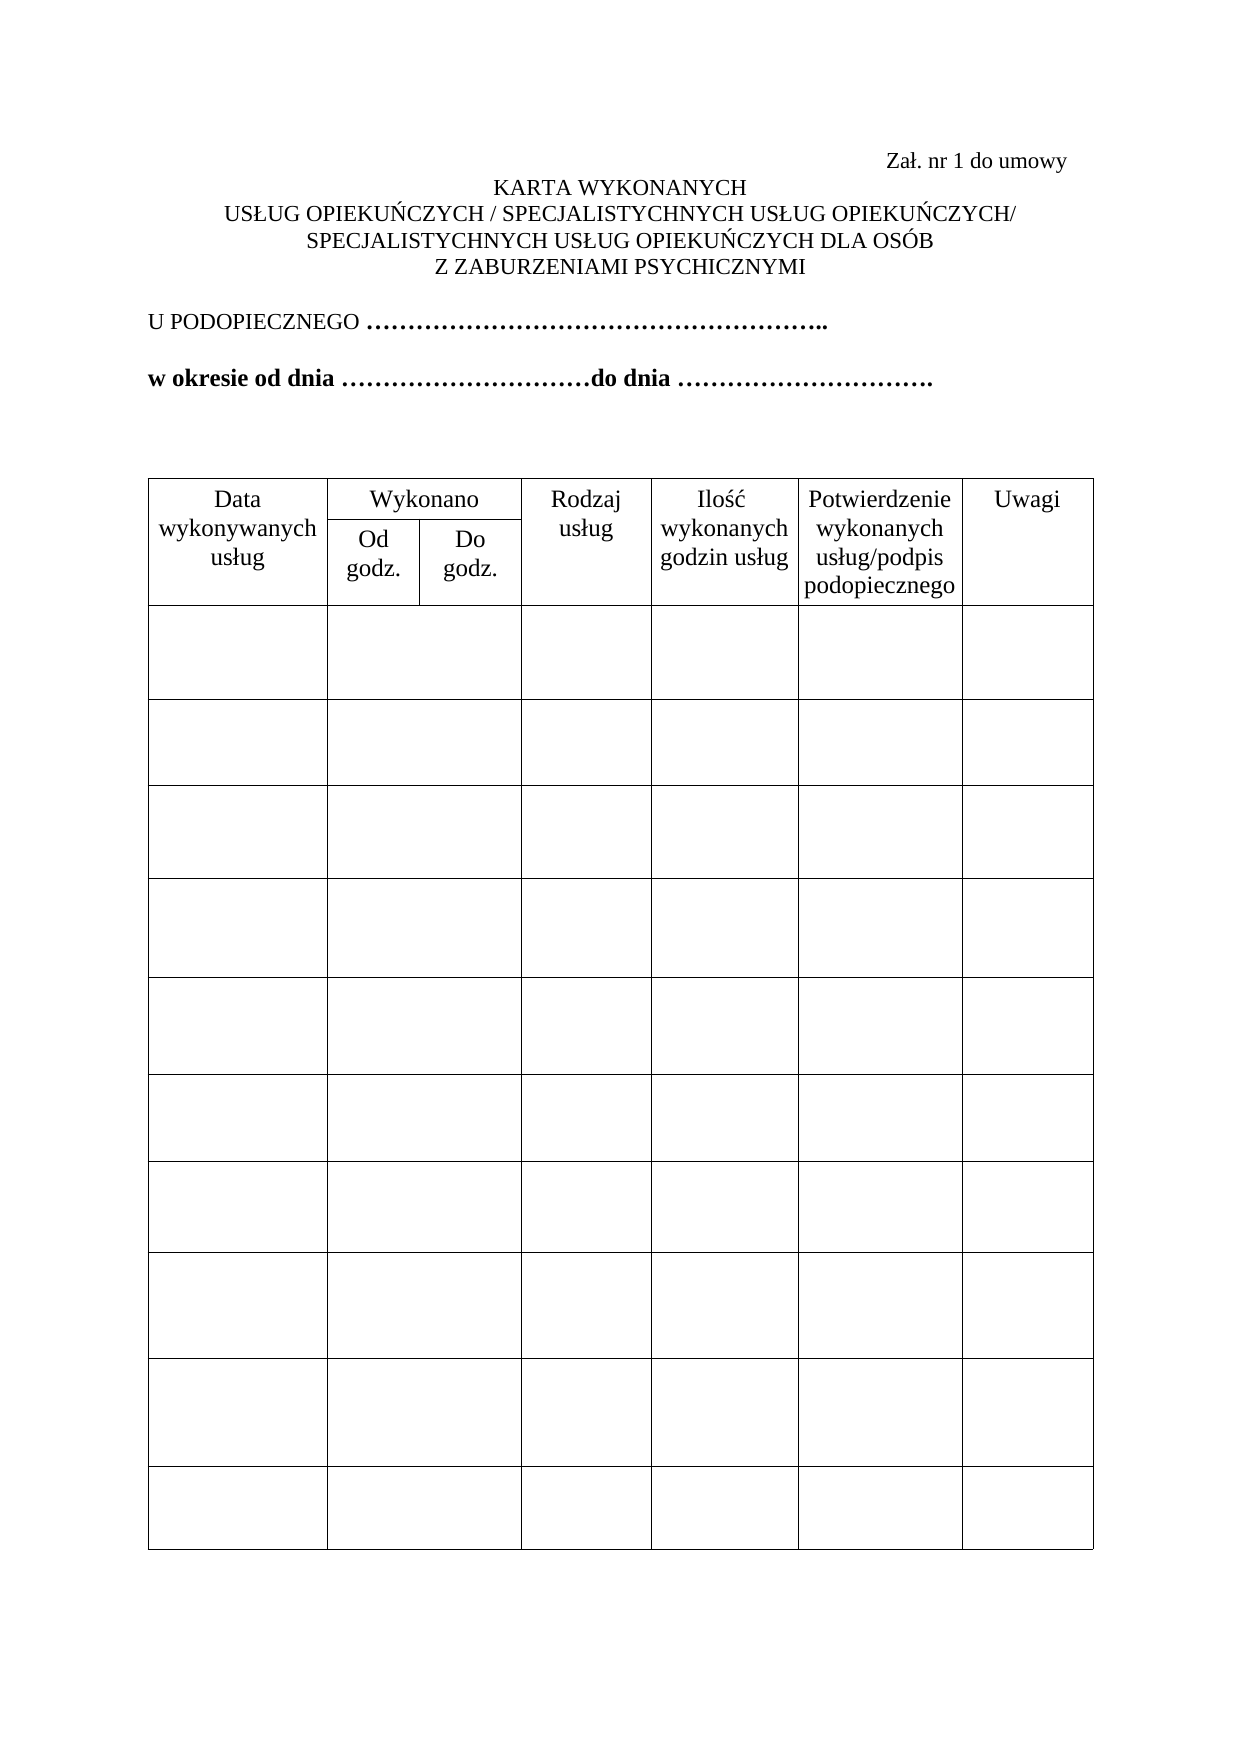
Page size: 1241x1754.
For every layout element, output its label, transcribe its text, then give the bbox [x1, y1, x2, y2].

text U PODOPIECZNEGO ……………………………………………….. [148, 306, 1092, 334]
table_header Uwagi [963, 479, 1093, 605]
table_header Ilość wykonanych godzin usług [652, 479, 798, 605]
table_cell [149, 1162, 327, 1252]
table_cell [328, 1467, 521, 1548]
text Zał. nr 1 do umowy [148, 148, 1092, 174]
table_cell [328, 1075, 521, 1161]
table_header Wykonano [328, 479, 521, 518]
table_header Potwierdzenie wykonanych usług/podpis podopiecznego [799, 479, 962, 605]
table_cell [328, 978, 521, 1073]
table_cell [963, 1253, 1093, 1358]
table_cell [799, 606, 962, 698]
text SPECJALISTYCHNYCH USŁUG OPIEKUŃCZYCH DLA OSÓB [148, 227, 1092, 253]
table_cell [652, 978, 798, 1073]
table_cell [328, 879, 521, 977]
table_cell [328, 1253, 521, 1358]
table_cell [522, 978, 651, 1073]
table_cell [799, 786, 962, 878]
table_cell [799, 879, 962, 977]
table_header Rodzaj usług [522, 479, 651, 605]
table_cell [652, 606, 798, 698]
text Z ZABURZENIAMI PSYCHICZNYMI [148, 253, 1092, 279]
table_cell [963, 786, 1093, 878]
table_cell [963, 978, 1093, 1073]
table_cell [799, 978, 962, 1073]
table_cell [652, 1162, 798, 1252]
table_cell [963, 1467, 1093, 1548]
table_cell [522, 700, 651, 784]
table_cell [963, 1162, 1093, 1252]
table_cell [799, 1162, 962, 1252]
table_cell [328, 606, 521, 698]
table_cell [522, 1075, 651, 1161]
table_cell [522, 786, 651, 878]
table_cell [522, 1467, 651, 1548]
table_cell [328, 700, 521, 784]
table_cell [522, 1359, 651, 1466]
table_cell [328, 786, 521, 878]
table_cell [963, 879, 1093, 977]
table_cell [149, 978, 327, 1073]
table_cell [149, 786, 327, 878]
table_cell [799, 1075, 962, 1161]
table_cell [149, 606, 327, 698]
table_cell [149, 879, 327, 977]
table_cell [149, 700, 327, 784]
table_cell [963, 1359, 1093, 1466]
table_cell [149, 1467, 327, 1548]
table_cell [328, 1162, 521, 1252]
table_cell [149, 1253, 327, 1358]
table_cell [799, 1359, 962, 1466]
text KARTA WYKONANYCH [148, 174, 1092, 200]
table_cell [652, 1467, 798, 1548]
table_cell [963, 1075, 1093, 1161]
table_cell [963, 606, 1093, 698]
table_cell [799, 1467, 962, 1548]
table_cell [328, 1359, 521, 1466]
table_cell [652, 786, 798, 878]
table_cell [799, 1253, 962, 1358]
table_cell Do godz. [420, 520, 521, 605]
table_header Data wykonywanych usług [149, 479, 327, 605]
table_cell [963, 700, 1093, 784]
text USŁUG OPIEKUŃCZYCH / SPECJALISTYCHNYCH USŁUG OPIEKUŃCZYCH/ [148, 200, 1092, 227]
table_cell Od godz. [328, 520, 419, 605]
table_cell [522, 1162, 651, 1252]
table_cell [522, 1253, 651, 1358]
table_cell [652, 700, 798, 784]
table_cell [652, 879, 798, 977]
table_cell [652, 1359, 798, 1466]
table_cell [652, 1075, 798, 1161]
table_cell [149, 1359, 327, 1466]
table_cell [149, 1075, 327, 1161]
table_cell [522, 606, 651, 698]
text w okresie od dnia …………………………do dnia …………………………. [148, 363, 1092, 392]
table_cell [522, 879, 651, 977]
table_cell [652, 1253, 798, 1358]
table_cell [799, 700, 962, 784]
